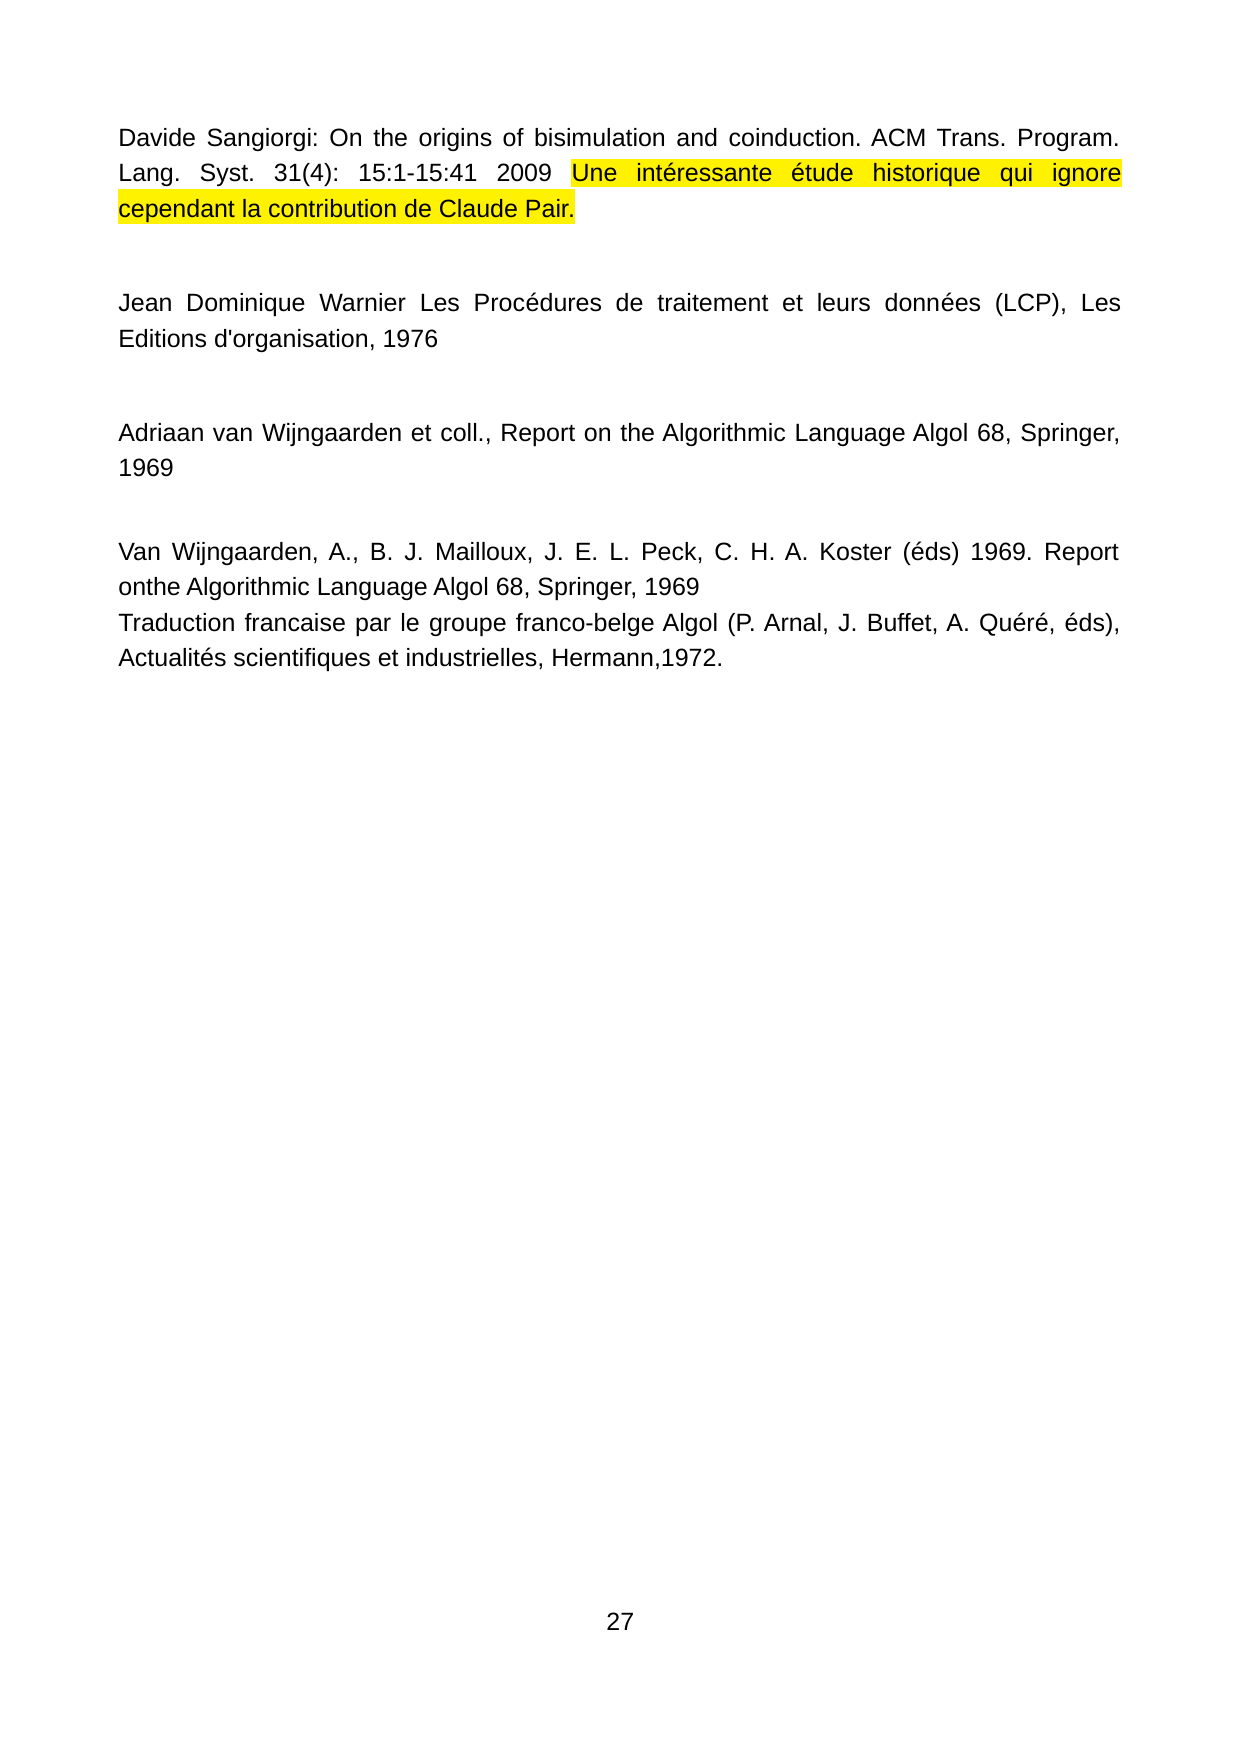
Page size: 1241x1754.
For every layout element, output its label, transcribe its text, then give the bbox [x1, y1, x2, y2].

text Davide Sangiorgi: On the origins of bisimulation and coinduction. ACM Trans. Program. Lang. Syst. 31(4): 15:1-15:41 2009 Une intéressante étude historique qui ignore cependant la contribution de Claude Pair. [118, 118, 1122, 224]
text Jean Dominique Warnier Les Procédures de traitement et leurs données (LCP), Les Editions d'organisation, 1976 [118, 283, 1122, 354]
text Van Wijngaarden, A., B. J. Mailloux, J. E. L. Peck, C. H. A. Koster (éds) 1969. Report onthe Algorithmic Language Algol 68, Springer, 1969 [118, 532, 1122, 602]
text Adriaan van Wijngaarden et coll., Report on the Algorithmic Language Algol 68, Springer, 1969 [118, 413, 1122, 484]
text Traduction francaise par le groupe franco-belge Algol (P. Arnal, J. Buffet, A. Quéré, éds), Actualités scientifiques et industrielles, Hermann,1972. [118, 603, 1122, 673]
